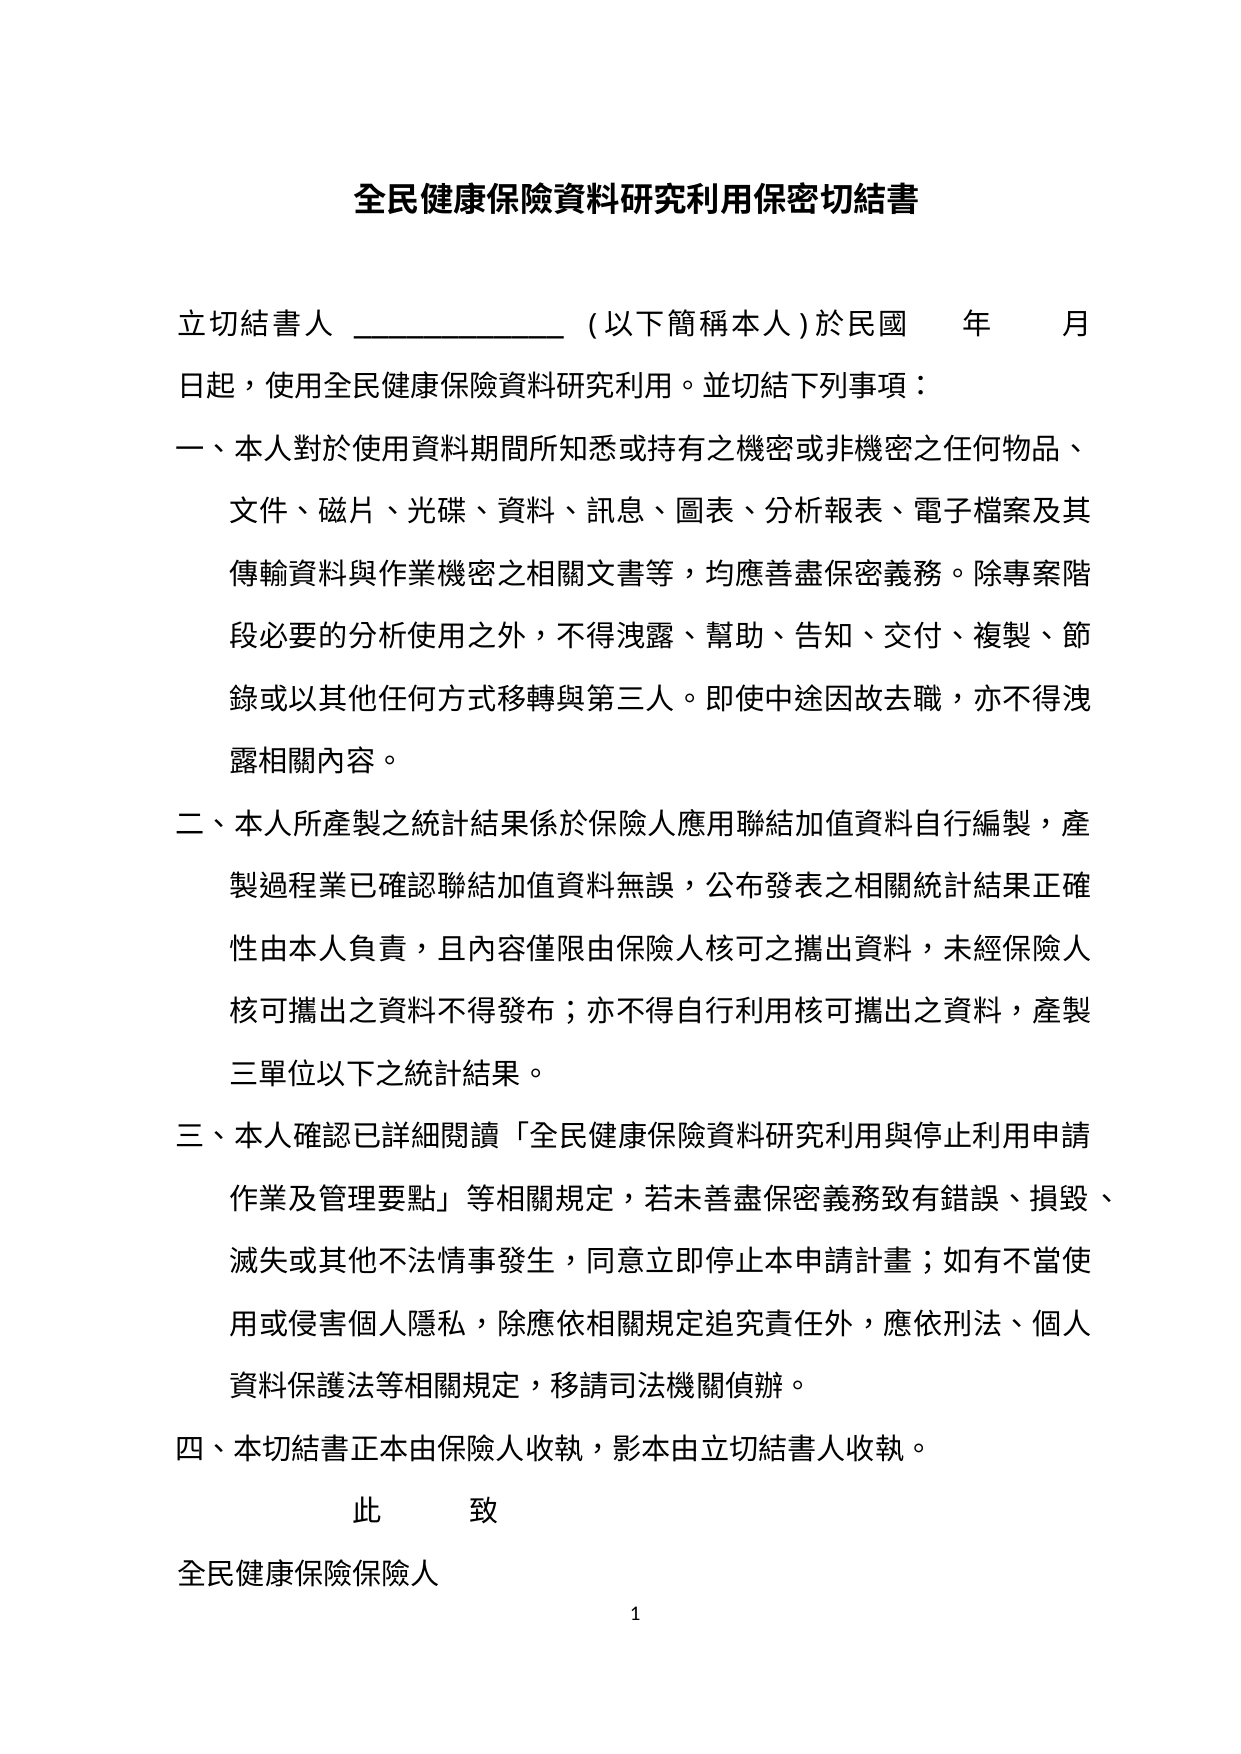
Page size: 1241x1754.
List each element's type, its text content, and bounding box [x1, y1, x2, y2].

text 此 致 [177, 1467, 1092, 1530]
text 一、本人對於使用資料期間所知悉或持有之機密或非機密之任何物品、文件、磁片、光碟、資料、訊息、圖表、分析報表、電子檔案及其傳輸資料與作業機密之相關文書等，均應善盡保密義務。除專案階段必要的分析使用之外，不得洩露、幫助、告知、交付、複製、節錄或以其他任何方式移轉與第三人。即使中途因故去職，亦不得洩露相關內容。 [175, 405, 1092, 780]
text 全民健康保險資料研究利用保密切結書 [180, 155, 1092, 217]
text 二、本人所產製之統計結果係於保險人應用聯結加值資料自行編製，產製過程業已確認聯結加值資料無誤，公布發表之相關統計結果正確性由本人負責，且內容僅限由保險人核可之攜出資料，未經保險人核可攜出之資料不得發布；亦不得自行利用核可攜出之資料，產製三單位以下之統計結果。 [175, 780, 1092, 1092]
text 四、本切結書正本由保險人收執，影本由立切結書人收執。 [175, 1405, 1092, 1467]
text 立切結書人 ____________ (以下簡稱本人)於民國 年 月 日起，使用全民健康保險資料研究利用。並切結下列事項： [177, 280, 1092, 405]
text 全民健康保險保險人 [177, 1530, 1092, 1592]
text 三、本人確認已詳細閱讀「全民健康保險資料研究利用與停止利用申請作業及管理要點」等相關規定，若未善盡保密義務致有錯誤、損毀、滅失或其他不法情事發生，同意立即停止本申請計畫；如有不當使用或侵害個人隱私，除應依相關規定追究責任外，應依刑法、個人資料保護法等相關規定，移請司法機關偵辦。 [175, 1092, 1092, 1405]
